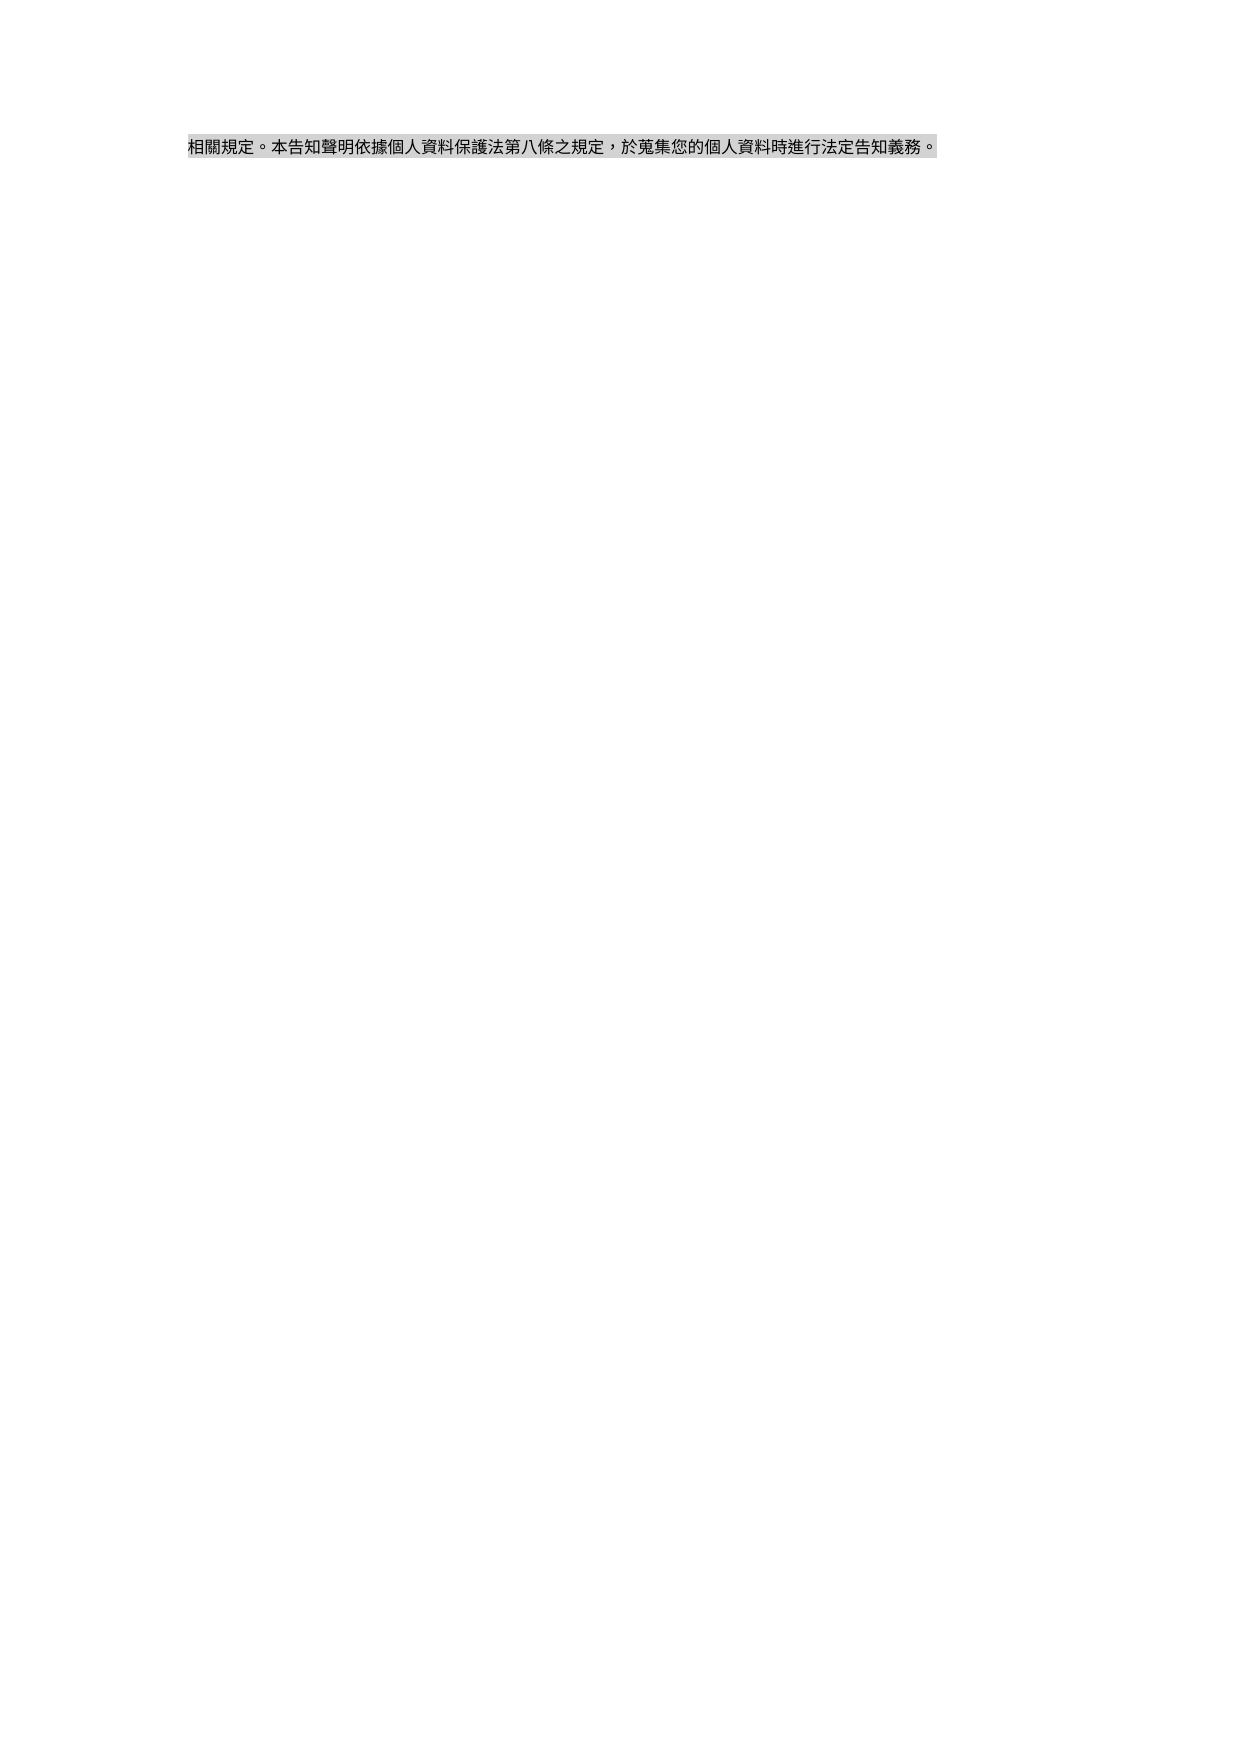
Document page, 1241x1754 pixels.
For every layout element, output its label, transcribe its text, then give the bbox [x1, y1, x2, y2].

text 相關規定。本告知聲明依據個人資料保護法第八條之規定，於蒐集您的個人資料時進行法定告知義務。 [187, 105, 1122, 167]
